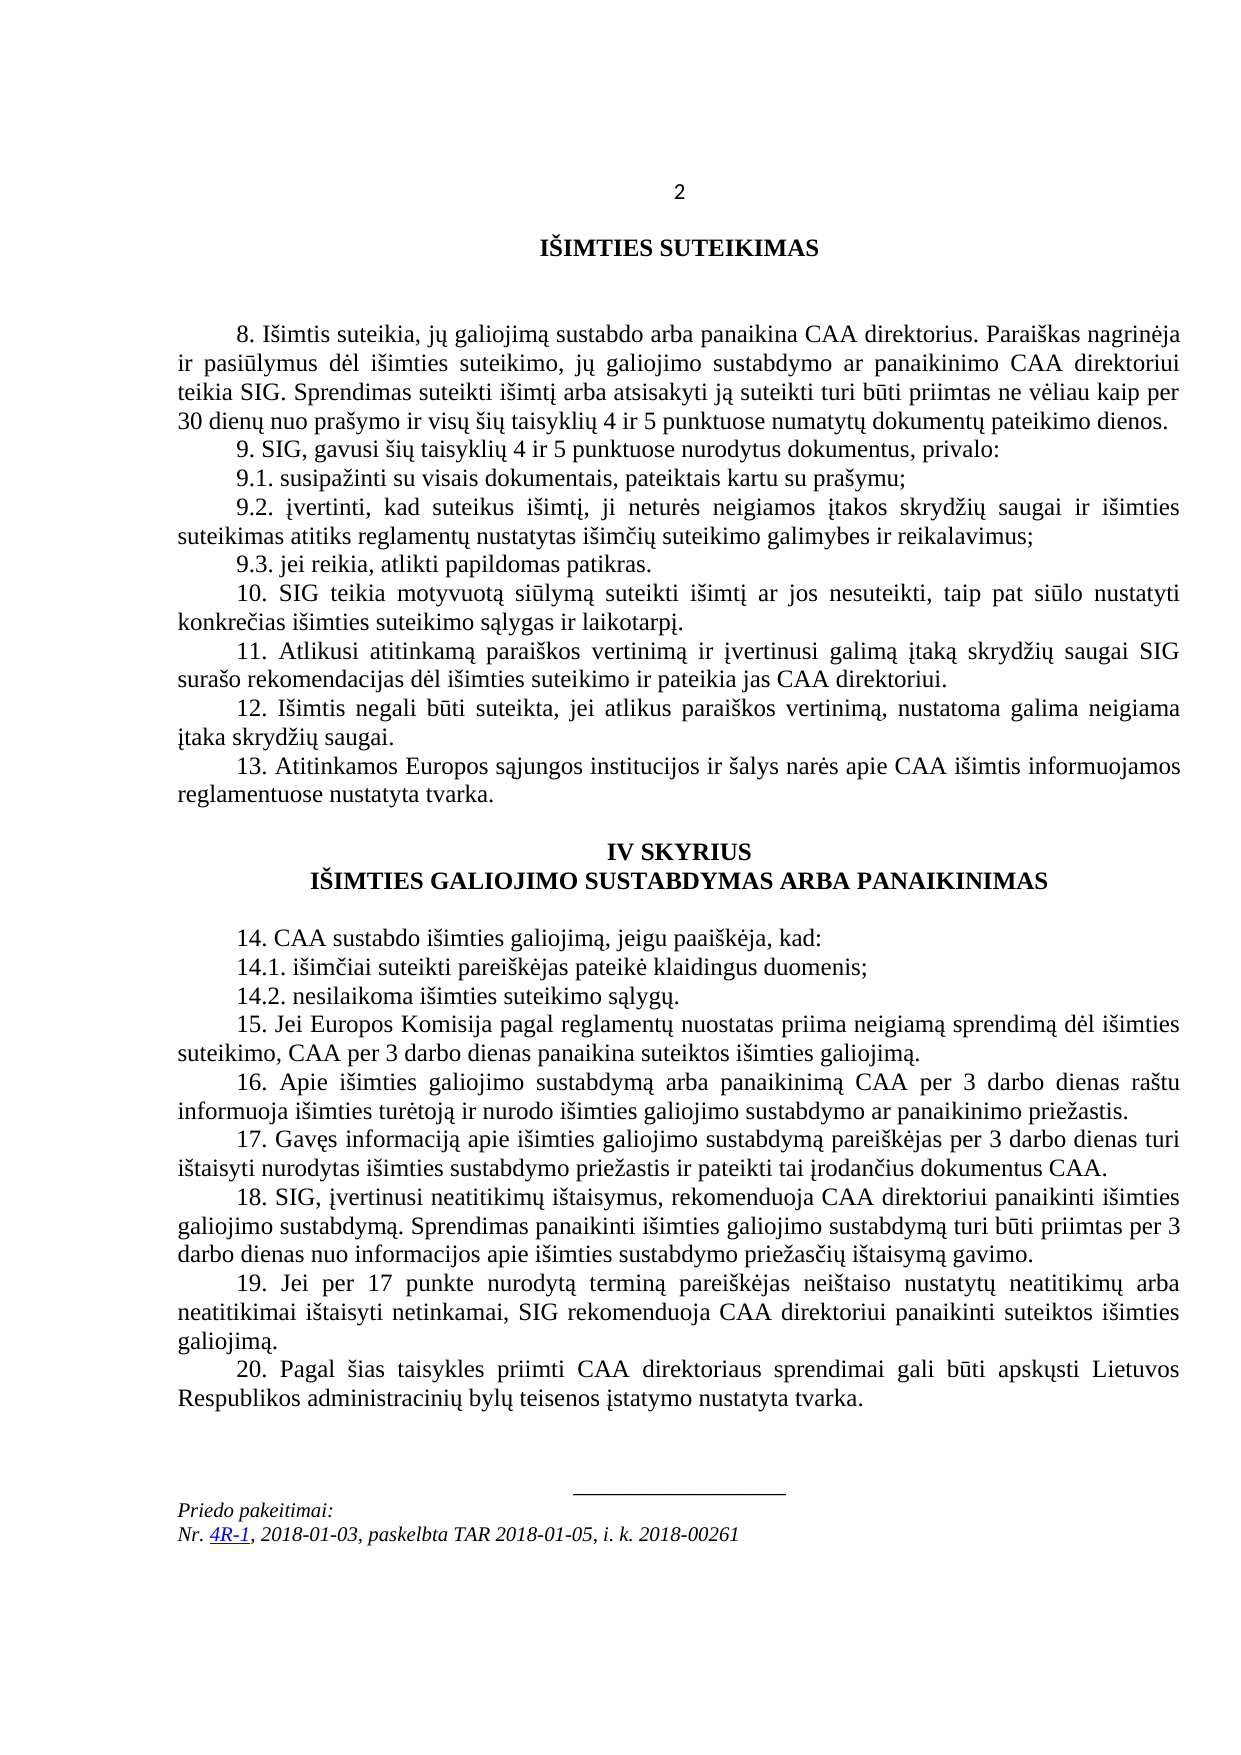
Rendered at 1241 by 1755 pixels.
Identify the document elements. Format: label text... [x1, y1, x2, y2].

text 15. Jei Europos Komisija pagal reglamentų nuostatas priima neigiamą sprendimą dėl išimties suteikimo, CAA per 3 darbo dienas panaikina suteiktos išimties galiojimą. [177, 1009, 1181, 1067]
text 16. Apie išimties galiojimo sustabdymą arba panaikinimą CAA per 3 darbo dienas raštu informuoja išimties turėtoją ir nurodo išimties galiojimo sustabdymo ar panaikinimo priežastis. [177, 1067, 1181, 1124]
text 9.2. įvertinti, kad suteikus išimtį, ji neturės neigiamos įtakos skrydžių saugai ir išimties suteikimas atitiks reglamentų nustatytas išimčių suteikimo galimybes ir reikalavimus; [177, 492, 1181, 549]
text 18. SIG, įvertinusi neatitikimų ištaisymus, rekomenduoja CAA direktoriui panaikinti išimties galiojimo sustabdymą. Sprendimas panaikinti išimties galiojimo sustabdymą turi būti priimtas per 3 darbo dienas nuo informacijos apie išimties sustabdymo priežasčių ištaisymą gavimo. [177, 1182, 1181, 1268]
text Nr. 4R-1, 2018-01-03, paskelbta TAR 2018-01-05, i. k. 2018-00261 [177, 1522, 1181, 1546]
text IŠIMTIES SUTEIKIMAS [177, 233, 1181, 262]
text 9. SIG, gavusi šių taisyklių 4 ir 5 punktuose nurodytus dokumentus, privalo: [177, 434, 1181, 463]
text 9.3. jei reikia, atlikti papildomas patikras. [177, 549, 1181, 578]
text 17. Gavęs informaciją apie išimties galiojimo sustabdymą pareiškėjas per 3 darbo dienas turi ištaisyti nurodytas išimties sustabdymo priežastis ir pateikti tai įrodančius dokumentus CAA. [177, 1124, 1181, 1182]
text IŠIMTIES GALIOJIMO SUSTABDYMAS ARBA PANAIKINIMAS [177, 866, 1181, 894]
text 14. CAA sustabdo išimties galiojimą, jeigu paaiškėja, kad: [177, 923, 1181, 952]
text 10. SIG teikia motyvuotą siūlymą suteikti išimtį ar jos nesuteikti, taip pat siūlo nustatyti konkrečias išimties suteikimo sąlygas ir laikotarpį. [177, 578, 1181, 636]
text IV SKYRIUS [177, 837, 1181, 866]
text 19. Jei per 17 punkte nurodytą terminą pareiškėjas neištaiso nustatytų neatitikimų arba neatitikimai ištaisyti netinkamai, SIG rekomenduoja CAA direktoriui panaikinti suteiktos išimties galiojimą. [177, 1268, 1181, 1354]
text Priedo pakeitimai: [177, 1498, 1181, 1522]
text _________________ [177, 1469, 1181, 1498]
text 14.1. išimčiai suteikti pareiškėjas pateikė klaidingus duomenis; [177, 952, 1181, 981]
text 8. Išimtis suteikia, jų galiojimą sustabdo arba panaikina CAA direktorius. Paraiškas nagrinėja ir pasiūlymus dėl išimties suteikimo, jų galiojimo sustabdymo ar panaikinimo CAA direktoriui teikia SIG. Sprendimas suteikti išimtį arba atsisakyti ją suteikti turi būti priimtas ne vėliau kaip per 30 dienų nuo prašymo ir visų šių taisyklių 4 ir 5 punktuose numatytų dokumentų pateikimo dienos. [177, 319, 1181, 434]
text 11. Atlikusi atitinkamą paraiškos vertinimą ir įvertinusi galimą įtaką skrydžių saugai SIG surašo rekomendacijas dėl išimties suteikimo ir pateikia jas CAA direktoriui. [177, 636, 1181, 693]
text 9.1. susipažinti su visais dokumentais, pateiktais kartu su prašymu; [177, 463, 1181, 492]
text 14.2. nesilaikoma išimties suteikimo sąlygų. [177, 981, 1181, 1009]
text 13. Atitinkamos Europos sąjungos institucijos ir šalys narės apie CAA išimtis informuojamos reglamentuose nustatyta tvarka. [177, 751, 1181, 808]
text 12. Išimtis negali būti suteikta, jei atlikus paraiškos vertinimą, nustatoma galima neigiama įtaka skrydžių saugai. [177, 693, 1181, 751]
text 20. Pagal šias taisykles priimti CAA direktoriaus sprendimai gali būti apskųsti Lietuvos Respublikos administracinių bylų teisenos įstatymo nustatyta tvarka. [177, 1354, 1181, 1412]
